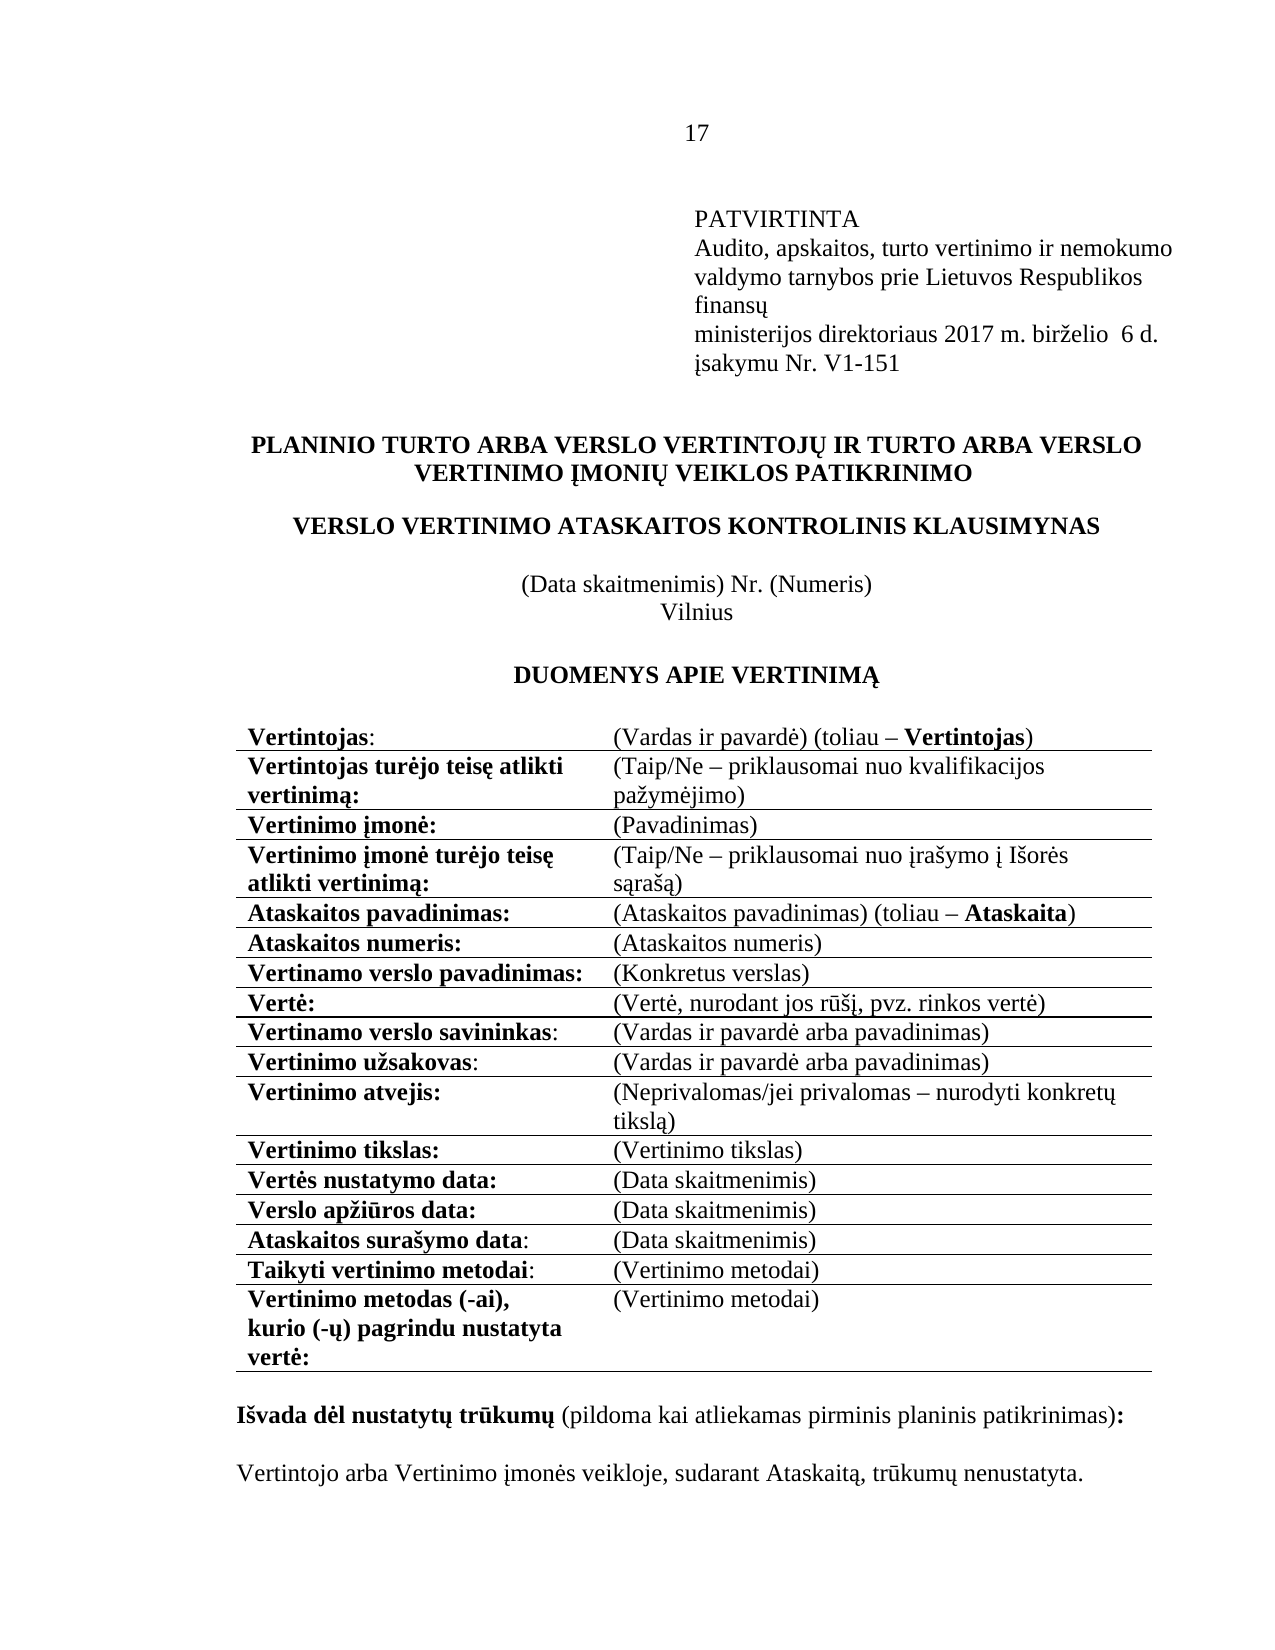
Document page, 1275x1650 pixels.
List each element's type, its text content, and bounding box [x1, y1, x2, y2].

table_cell Verslo apžiūros data: [236, 1195, 602, 1224]
table_cell (Vertinimo tikslas) [602, 1136, 1152, 1164]
text ministerijos direktoriaus 2017 m. birželio 6 d. [694, 319, 1216, 348]
text verslo vertinimo ataskaitos KONTROLINIS KLAUSIMYNAS [177, 511, 1216, 540]
text Audito, apskaitos, turto vertinimo ir nemokumo [694, 233, 1216, 262]
table_cell Taikyti vertinimo metodai: [236, 1255, 602, 1283]
table_cell (Vardas ir pavardė arba pavadinimas) [602, 1047, 1152, 1076]
table_cell Vertinimo tikslas: [236, 1136, 602, 1164]
table_cell Vertintojas turėjo teisę atlikti vertinimą: [236, 751, 602, 809]
text PATVIRTINTA [694, 204, 1216, 233]
table_cell (Vertinimo metodai) [602, 1285, 1152, 1371]
text (Data skaitmenimis) Nr. (Numeris) [177, 569, 1216, 597]
table_cell Vertinimo atvejis: [236, 1077, 602, 1134]
text Vilnius [177, 597, 1216, 626]
table_cell (Ataskaitos numeris) [602, 928, 1152, 957]
table_cell (Data skaitmenimis) [602, 1225, 1152, 1254]
text įsakymu Nr. V1-151 [694, 348, 1216, 377]
table_cell (Pavadinimas) [602, 810, 1152, 839]
table_cell (Neprivalomas/jei privalomas – nurodyti konkretų tikslą) [602, 1077, 1152, 1134]
table_cell Vertės nustatymo data: [236, 1165, 602, 1194]
table_cell Vertinimo užsakovas: [236, 1047, 602, 1076]
table_cell Vertinamo verslo pavadinimas: [236, 958, 602, 987]
text Vertintojo arba Vertinimo įmonės veikloje, sudarant Ataskaitą, trūkumų nenustatyta. [177, 1458, 1216, 1487]
table_cell Vertinimo įmonė turėjo teisę atlikti vertinimą: [236, 840, 602, 897]
table_cell Vertinimo metodas (-ai), kurio (-ų) pagrindu nustatyta vertė: [236, 1285, 602, 1371]
table_cell Vertinimo įmonė: [236, 810, 602, 839]
table_header (Vardas ir pavardė) (toliau – Vertintojas) [602, 722, 1152, 750]
table_cell Ataskaitos numeris: [236, 928, 602, 957]
table_cell (Data skaitmenimis) [602, 1165, 1152, 1194]
table_cell Ataskaitos pavadinimas: [236, 898, 602, 927]
table_cell (Taip/Ne – priklausomai nuo įrašymo į Išorės sąrašą) [602, 840, 1152, 897]
table_cell (Vertinimo metodai) [602, 1255, 1152, 1283]
table_cell (Vardas ir pavardė arba pavadinimas) [602, 1018, 1152, 1046]
table_cell (Ataskaitos pavadinimas) (toliau – Ataskaita) [602, 898, 1152, 927]
table_cell (Vertė, nurodant jos rūšį, pvz. rinkos vertė) [602, 988, 1152, 1016]
text finansų [694, 291, 1216, 319]
text PLANINIO TURTO ARBA VERSLO VERTINTOJŲ IR TURTO ARBA VERSLO VERTINIMO ĮMONIŲ VEIKLOS PATIKRINIMO [177, 430, 1216, 487]
table_header Vertintojas: [236, 722, 602, 750]
text Išvada dėl nustatytų trūkumų (pildoma kai atliekamas pirminis planinis patikrinimas): [177, 1401, 1214, 1429]
table_cell (Data skaitmenimis) [602, 1195, 1152, 1224]
table_cell (Konkretus verslas) [602, 958, 1152, 987]
table_cell Vertinamo verslo savininkas: [236, 1018, 602, 1046]
table_cell Vertė: [236, 988, 602, 1016]
table_cell (Taip/Ne – priklausomai nuo kvalifikacijos pažymėjimo) [602, 751, 1152, 809]
text valdymo tarnybos prie Lietuvos Respublikos [694, 262, 1216, 291]
text DUOMENYS APIE VERTINIMĄ [177, 660, 1216, 688]
table_cell Ataskaitos surašymo data: [236, 1225, 602, 1254]
